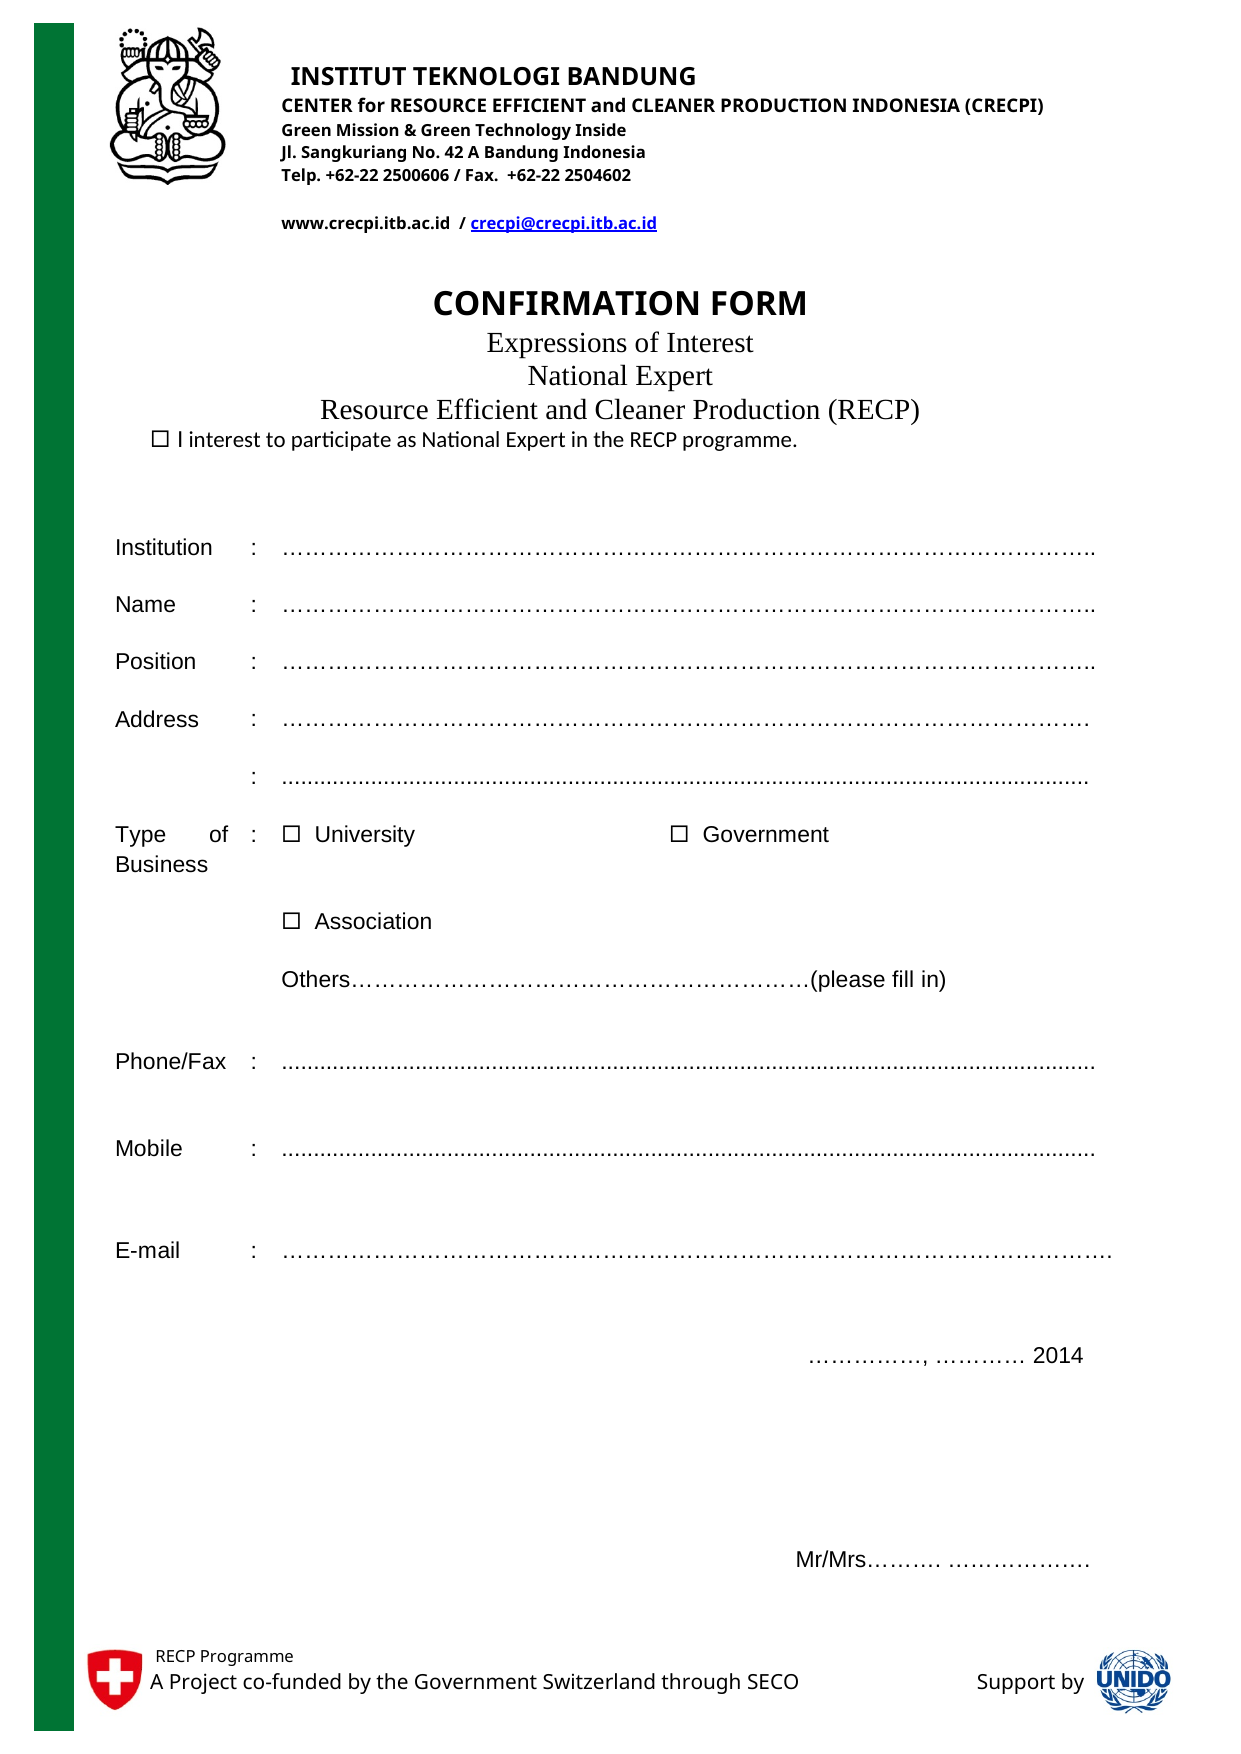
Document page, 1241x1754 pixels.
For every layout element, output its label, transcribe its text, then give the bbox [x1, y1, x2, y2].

table_cell Position [104, 633, 239, 690]
table_cell [104, 893, 239, 950]
table_cell  Government [658, 805, 1240, 892]
picture [106, 21, 228, 185]
table_cell …………………………………………………………………………………………….. [270, 518, 1240, 575]
table_cell : [239, 518, 270, 575]
table_cell ................................................................................................................................ ………………………………………………………………………………………………. [270, 1120, 1240, 1338]
table_cell Institution [104, 518, 239, 575]
text Resource Efficient and Cleaner Production (RECP) [150, 392, 1090, 425]
table_cell [104, 950, 239, 1032]
table_cell : [239, 1032, 270, 1119]
text ……………, ………… 2014 [150, 1338, 1090, 1368]
table_cell : : [239, 1120, 270, 1338]
table_cell Type of Business [104, 805, 239, 892]
text Mr/Mrs………. ………………. [150, 1546, 1090, 1573]
table_cell ................................................................................................................................ [270, 1032, 1240, 1119]
table_cell [239, 893, 270, 950]
table_header [239, 461, 270, 518]
picture [76, 1644, 143, 1717]
table_cell : [239, 575, 270, 632]
text CONFIRMATION FORM [150, 279, 1090, 325]
table_cell : [239, 748, 270, 805]
table_cell  Association [270, 893, 658, 950]
picture [1093, 1647, 1174, 1715]
table_cell [104, 748, 239, 805]
table_cell ……………………………………………………………………………………………. [270, 690, 1240, 748]
table_header [270, 461, 1240, 518]
table_cell Mobile E-mail [104, 1120, 239, 1338]
table_cell Phone/Fax [104, 1032, 239, 1119]
table_cell [658, 893, 1240, 950]
text National Expert [150, 358, 1090, 392]
text  I interest to participate as National Expert in the RECP programme. [150, 425, 1090, 453]
table_cell : [239, 805, 270, 892]
table_cell [239, 950, 270, 1032]
table_cell : [239, 633, 270, 690]
table_header [104, 461, 239, 518]
table_cell Others……………………………………………………(please fill in) [270, 950, 1240, 1032]
text Expressions of Interest [150, 325, 1090, 358]
table_cell  University [270, 805, 658, 892]
table_cell : [239, 690, 270, 748]
table_cell Name [104, 575, 239, 632]
table_cell …………………………………………………………………………………………….. [270, 633, 1240, 690]
table_cell …………………………………………………………………………………………….. [270, 575, 1240, 632]
table_cell Address [104, 690, 239, 748]
table_cell ............................................................................................................................... [270, 748, 1240, 805]
